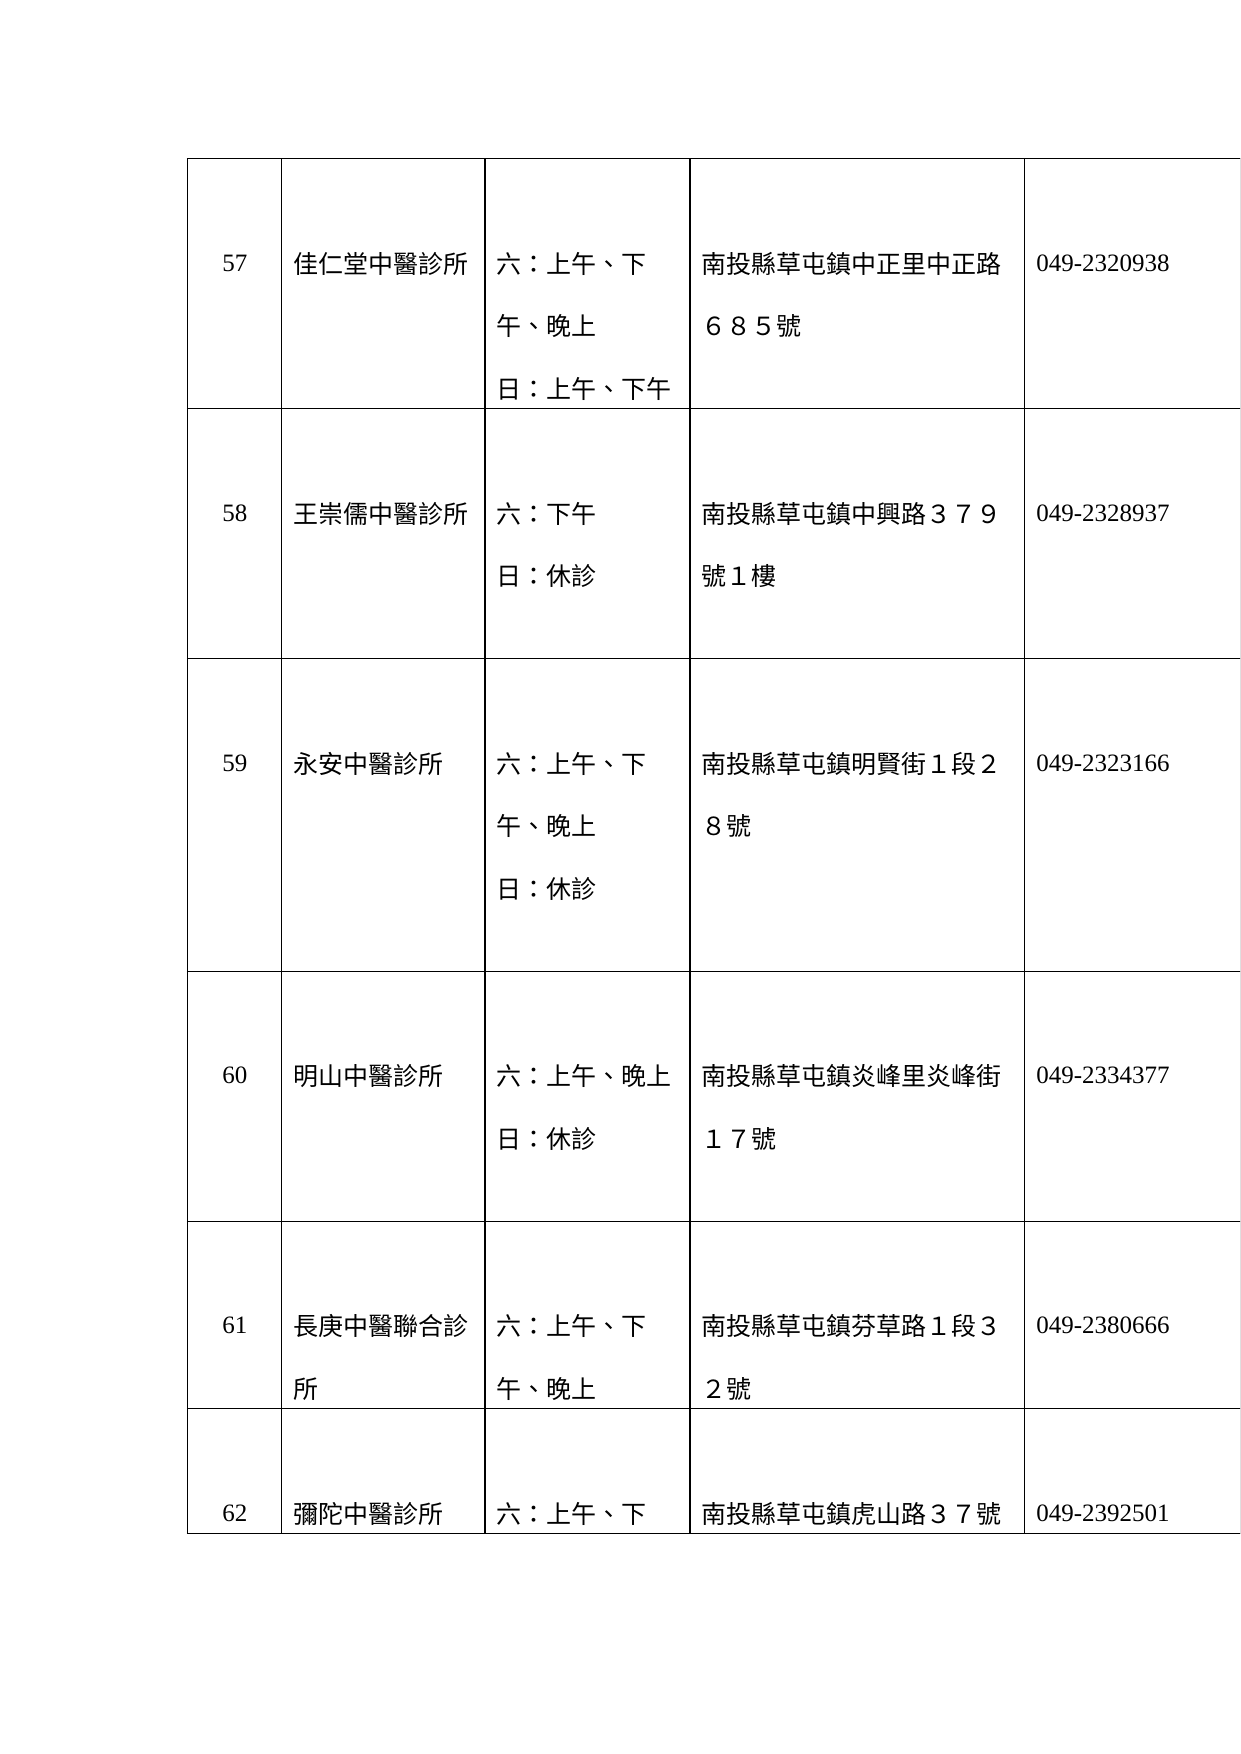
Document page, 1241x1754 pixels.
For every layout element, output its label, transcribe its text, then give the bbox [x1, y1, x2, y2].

table_cell 彌陀中醫診所 [282, 1409, 484, 1533]
table_cell 61 [188, 1222, 281, 1408]
table_cell 六：上午、下午、晚上 日：上午、下午 [486, 159, 689, 408]
table_cell 六：上午、晚上 日：休診 [486, 972, 689, 1221]
table_cell 南投縣草屯鎮虎山路３７號 [691, 1409, 1024, 1533]
table_cell 049-2323166 [1025, 659, 1240, 971]
table_cell 南投縣草屯鎮明賢街１段２８號 [691, 659, 1024, 971]
table_cell 57 [188, 159, 281, 408]
table_cell 南投縣草屯鎮芬草路１段３２號 [691, 1222, 1024, 1408]
table_cell 049-2334377 [1025, 972, 1240, 1221]
table_cell 六：下午 日：休診 [486, 409, 689, 658]
table_cell 南投縣草屯鎮中興路３７９號１樓 [691, 409, 1024, 658]
table_cell 58 [188, 409, 281, 658]
table_cell 049-2320938 [1025, 159, 1240, 408]
table_cell 南投縣草屯鎮中正里中正路６８５號 [691, 159, 1024, 408]
table_cell 六：上午、下午、晚上 [486, 1222, 689, 1408]
table_cell 049-2328937 [1025, 409, 1240, 658]
table_cell 59 [188, 659, 281, 971]
table_cell 王崇儒中醫診所 [282, 409, 484, 658]
table_cell 南投縣草屯鎮炎峰里炎峰街１７號 [691, 972, 1024, 1221]
table_cell 049-2392501 [1025, 1409, 1240, 1533]
table_cell 60 [188, 972, 281, 1221]
table_cell 明山中醫診所 [282, 972, 484, 1221]
table_cell 六：上午、下午、晚上 日：休診 [486, 659, 689, 971]
table_cell 049-2380666 [1025, 1222, 1240, 1408]
table_cell 長庚中醫聯合診所 [282, 1222, 484, 1408]
table_cell 佳仁堂中醫診所 [282, 159, 484, 408]
table_cell 永安中醫診所 [282, 659, 484, 971]
table_cell 六：上午、下 [486, 1409, 689, 1533]
table_cell 62 [188, 1409, 281, 1533]
